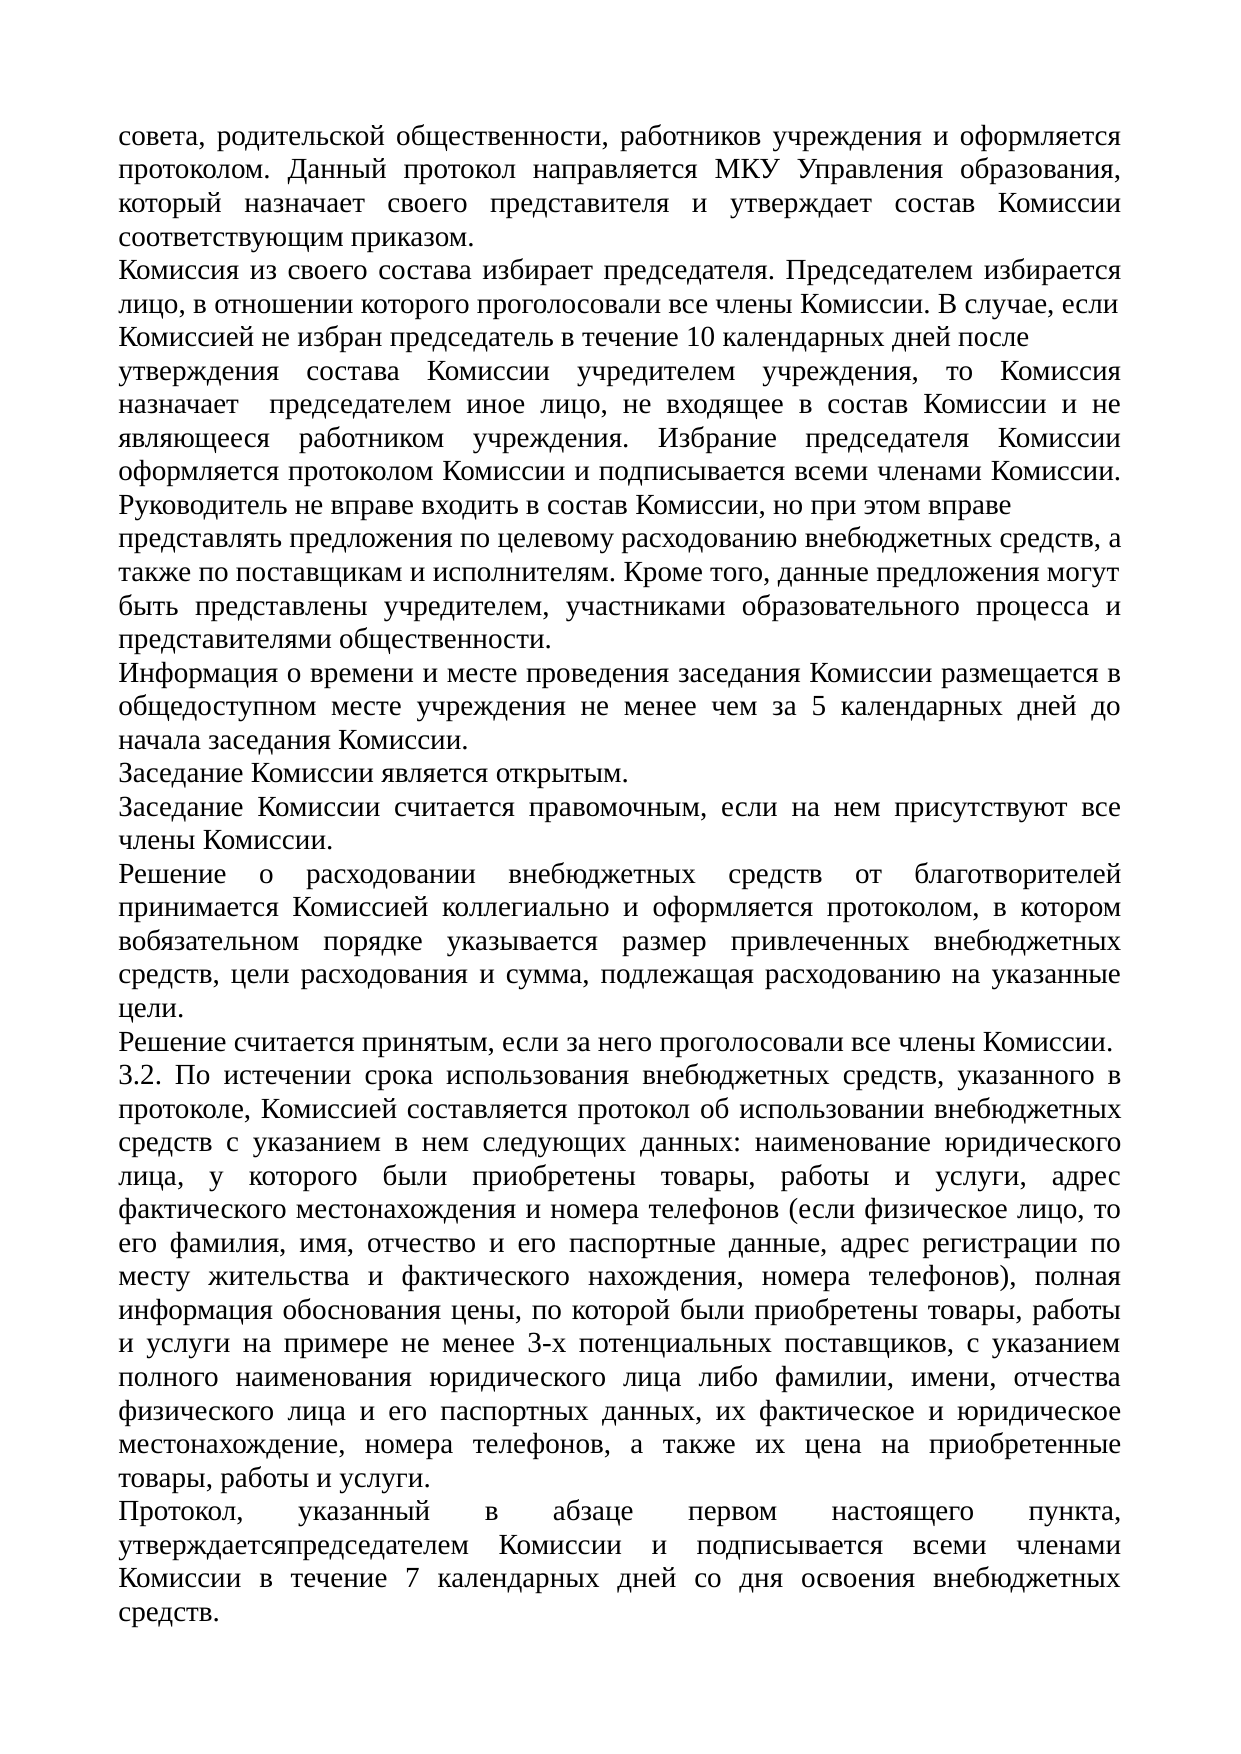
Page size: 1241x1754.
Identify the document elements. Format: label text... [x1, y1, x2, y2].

text Комиссией не избран председатель в течение 10 календарных дней после [118, 319, 1122, 353]
text представлять предложения по целевому расходованию внебюджетных средств, а [118, 521, 1122, 554]
text Заседание Комиссии считается правомочным, если на нем присутствуют все члены Комиссии. [118, 789, 1122, 856]
text 3.2. По истечении срока использования внебюджетных средств, указанного в протоколе, Комиссией составляется протокол об использовании внебюджетных средств с указанием в нем следующих данных: наименование юридического лица, у которого были приобретены товары, работы и услуги, адрес фактического местонахождения и номера телефонов (если физическое лицо, то его фамилия, имя, отчество и его паспортные данные, адрес регистрации по месту жительства и фактического нахождения, номера телефонов), полная информация обоснования цены, по которой были приобретены товары, работы и услуги на примере не менее 3-х потенциальных поставщиков, с указанием полного наименования юридического лица либо фамилии, имени, отчества физического лица и его паспортных данных, их фактическое и юридическое местонахождение, номера телефонов, а также их цена на приобретенные товары, работы и услуги. [118, 1057, 1122, 1493]
text Информация о времени и месте проведения заседания Комиссии размещается в общедоступном месте учреждения не менее чем за 5 календарных дней до начала заседания Комиссии. [118, 655, 1122, 755]
text Решение считается принятым, если за него проголосовали все члены Комиссии. [118, 1024, 1122, 1057]
text Комиссия из своего состава избирает председателя. Председателем избирается лицо, в отношении которого проголосовали все члены Комиссии. В случае, если [118, 252, 1122, 319]
text Протокол, указанный в абзаце первом настоящего пункта, утверждаетсяпредседателем Комиссии и подписывается всеми членами Комиссии в течение 7 календарных дней со дня освоения внебюджетных средств. [118, 1493, 1122, 1627]
text Заседание Комиссии является открытым. [118, 755, 1122, 789]
text Решение о расходовании внебюджетных средств от благотворителей принимается Комиссией коллегиально и оформляется протоколом, в котором вобязательном порядке указывается размер привлеченных внебюджетных средств, цели расходования и сумма, подлежащая расходованию на указанные цели. [118, 856, 1122, 1024]
text быть представлены учредителем, участниками образовательного процесса и представителями общественности. [118, 588, 1122, 655]
text совета, родительской общественности, работников учреждения и оформляется протоколом. Данный протокол направляется МКУ Управления образования, который назначает своего представителя и утверждает состав Комиссии соответствующим приказом. [118, 118, 1122, 252]
text утверждения состава Комиссии учредителем учреждения, то Комиссия назначает председателем иное лицо, не входящее в состав Комиссии и не являющееся работником учреждения. Избрание председателя Комиссии оформляется протоколом Комиссии и подписывается всеми членами Комиссии. Руководитель не вправе входить в состав Комиссии, но при этом вправе [118, 353, 1122, 521]
text также по поставщикам и исполнителям. Кроме того, данные предложения могут [118, 554, 1122, 588]
